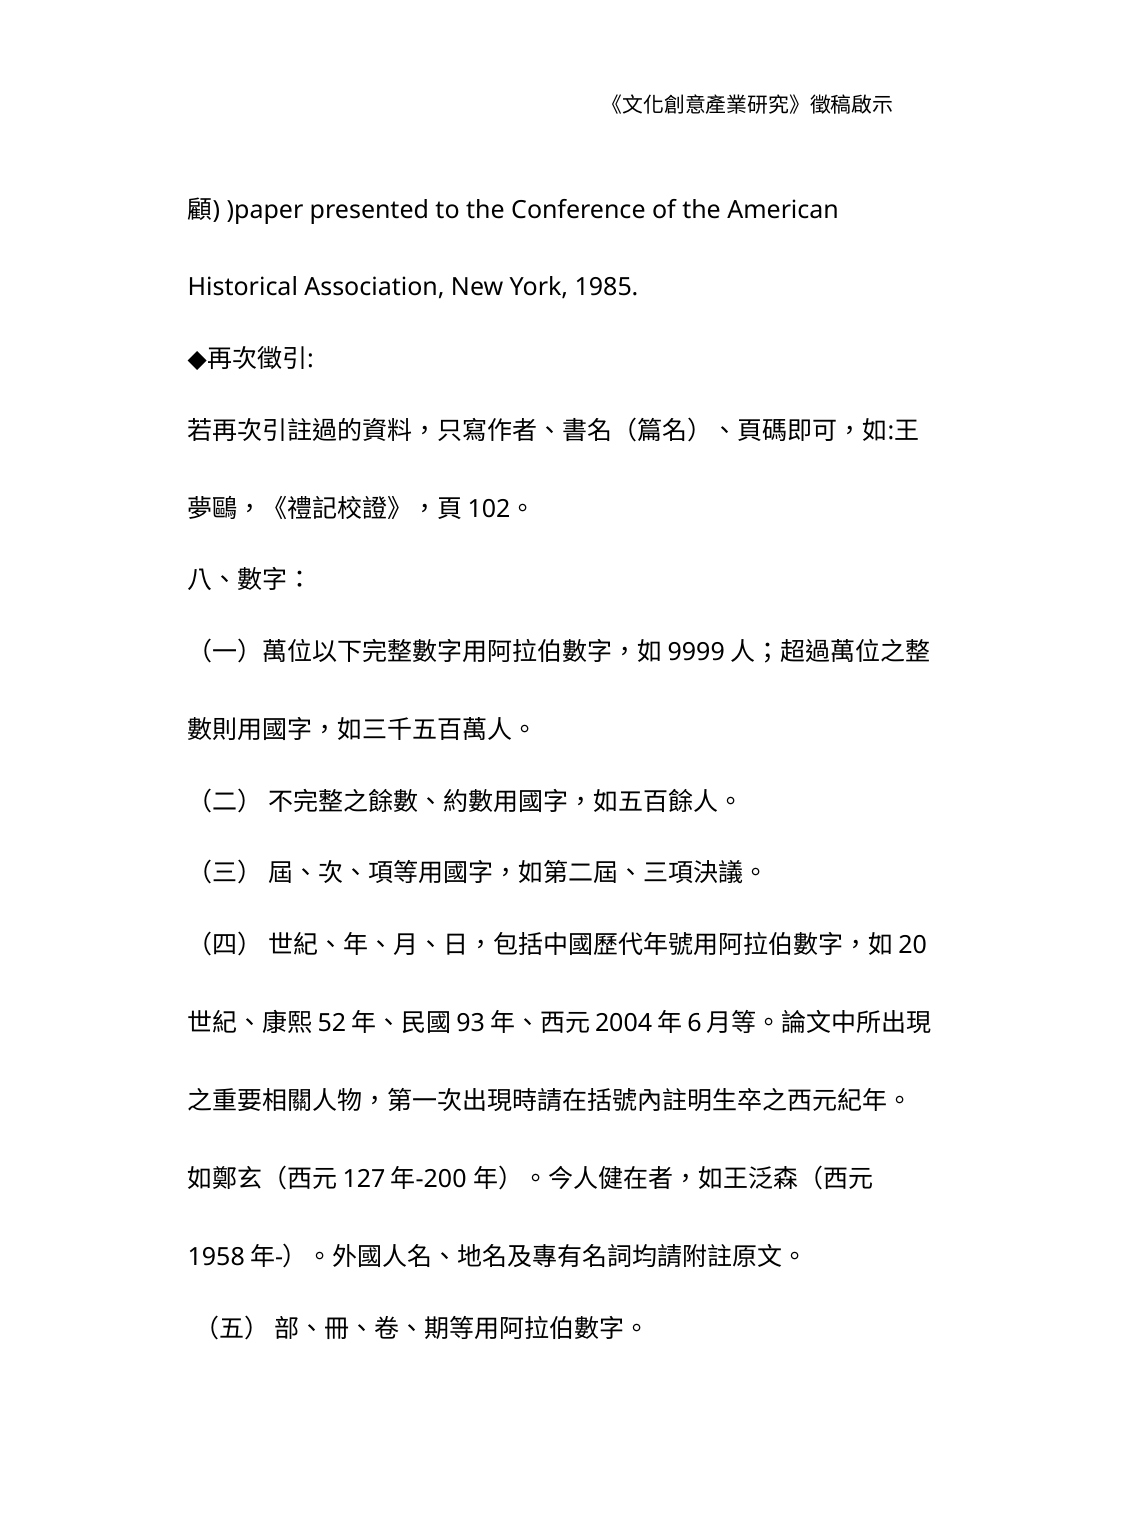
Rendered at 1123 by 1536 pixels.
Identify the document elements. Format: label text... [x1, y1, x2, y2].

text （三） 屆、次、項等用國字，如第二屆、三項決議。 [187, 829, 935, 892]
text ◆再次徵引: [187, 315, 935, 378]
text （五） 部、冊、卷、期等用阿拉伯數字。 [187, 1285, 935, 1347]
text （四） 世紀、年、月、日，包括中國歷代年號用阿拉伯數字，如20世紀、康熙52年、民國93年、西元2004年6月等。論文中所出現之重要相關人物，第一次出現時請在括號內註明生卒之西元紀年。如鄭玄（西元127年-200 年）。今人健在者，如王泛森（西元1958年-）。外國人名、地名及專有名詞均請附註原文。 [187, 901, 935, 1276]
text （一）萬位以下完整數字用阿拉伯數字，如9999人；超過萬位之整數則用國字，如三千五百萬人。 [187, 608, 935, 749]
text 八、數字： [187, 536, 935, 599]
text （二） 不完整之餘數、約數用國字，如五百餘人。 [187, 758, 935, 820]
text 顧) )paper presented to the Conference of the American Historical Association, New York, 1985. [187, 166, 935, 307]
text 若再次引註過的資料，只寫作者、書名（篇名）、頁碼即可，如:王夢鷗，《禮記校證》，頁102。 [187, 387, 935, 527]
